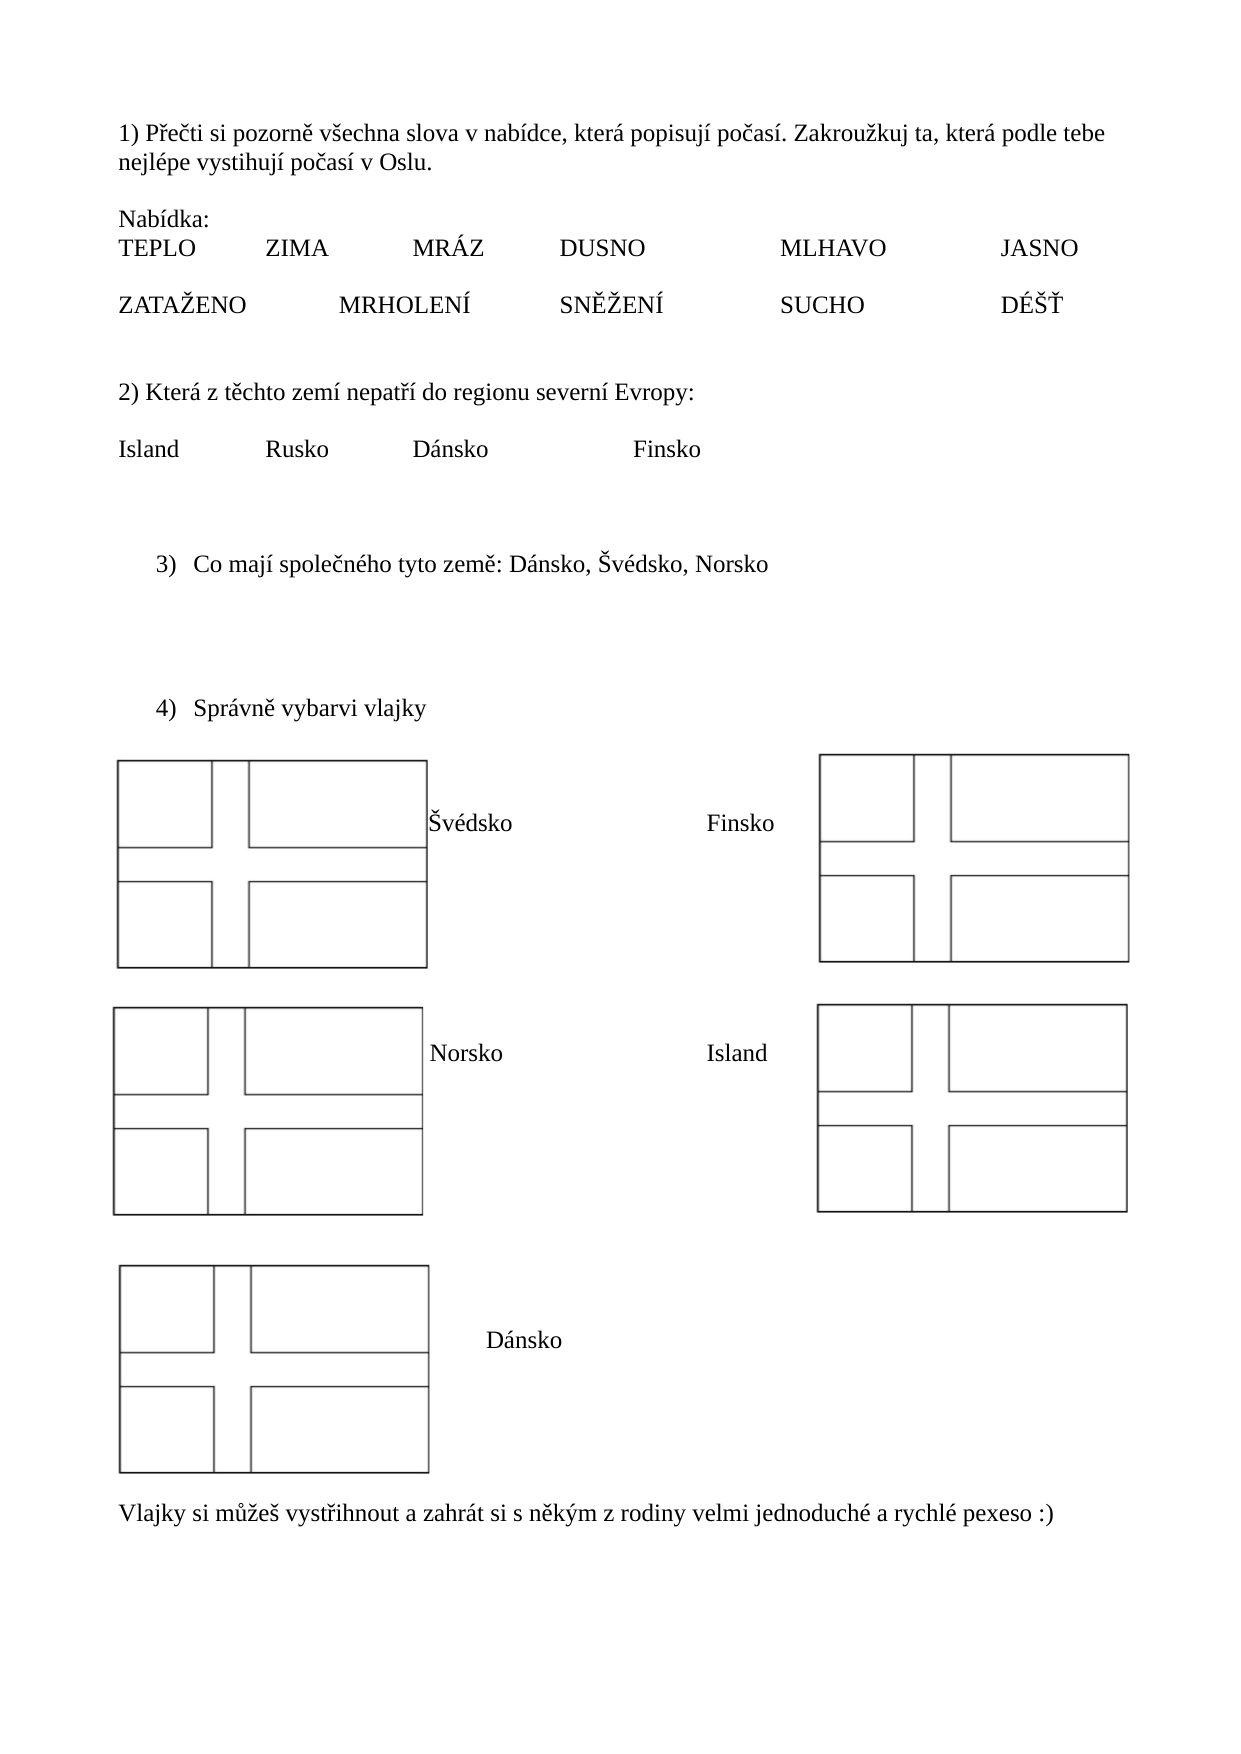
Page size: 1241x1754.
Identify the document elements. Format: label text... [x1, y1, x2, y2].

picture [815, 742, 1130, 971]
picture [115, 1253, 430, 1482]
text ZATAŽENO MRHOLENÍ SNĚŽENÍ SUCHO DÉŠŤ [118, 291, 1122, 319]
text Nabídka: [118, 204, 1122, 233]
text Švédsko Finsko [428, 808, 815, 866]
text 1) Přečti si pozorně všechna slova v nabídce, která popisují počasí. Zakroužkuj ta, která podle tebe nejlépe vystihují počasí v Oslu. [118, 118, 1122, 176]
list Co mají společného tyto země: Dánsko, Švédsko, Norsko [156, 549, 1122, 578]
text Island Rusko Dánsko Finsko [118, 434, 1122, 463]
list Správně vybarvi vlajky [156, 693, 1122, 722]
picture [813, 993, 1128, 1221]
text Norsko Island [424, 1038, 813, 1067]
text Vlajky si můžeš vystřihnout a zahrát si s někým z rodiny velmi jednoduché a rychlé pexeso :) [118, 1498, 1122, 1527]
text Dánsko [430, 1326, 1122, 1354]
text 2) Která z těchto zemí nepatří do regionu severní Evropy: [118, 377, 1122, 406]
picture [113, 748, 428, 977]
picture [109, 995, 424, 1224]
text TEPLO ZIMA MRÁZ DUSNO MLHAVO JASNO [118, 233, 1122, 262]
